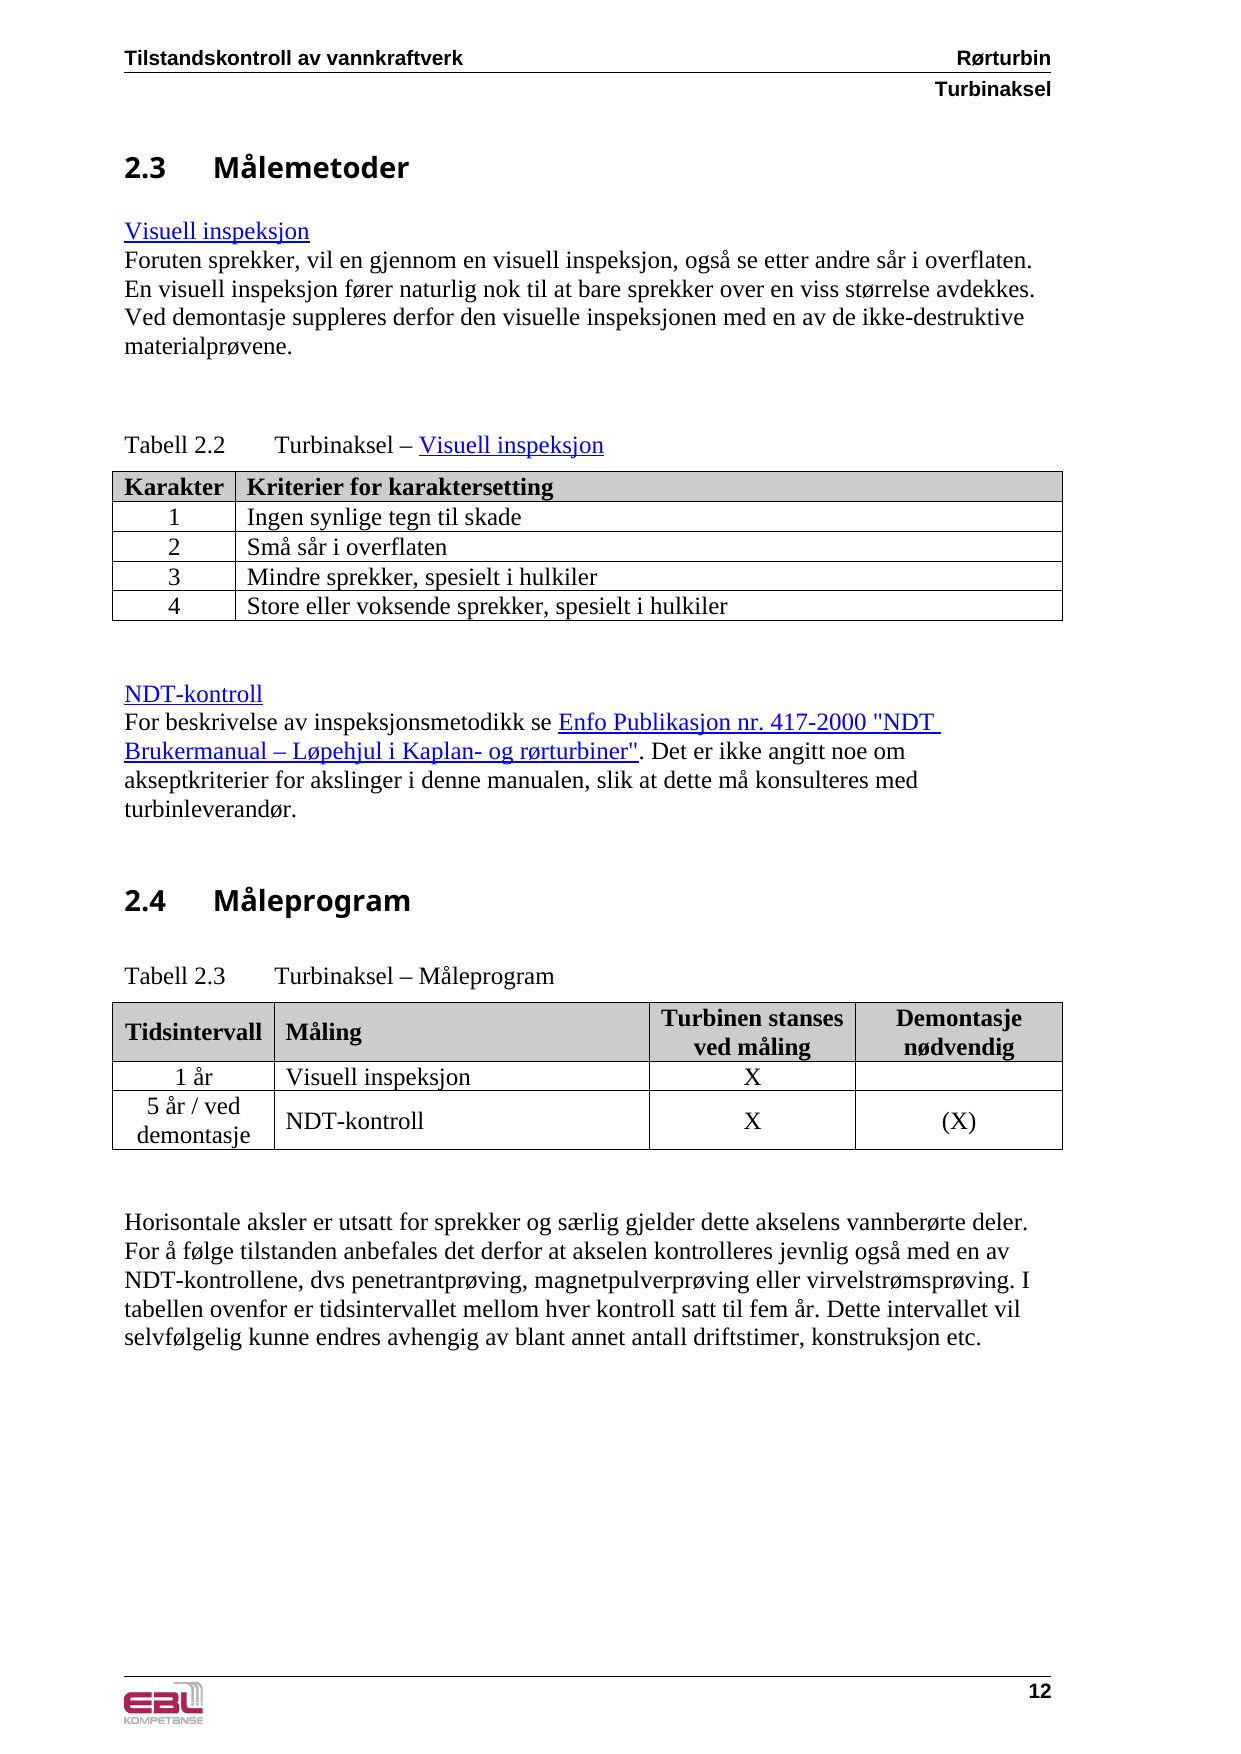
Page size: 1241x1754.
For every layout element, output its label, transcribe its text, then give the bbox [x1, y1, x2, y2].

subtitle Måleprogram [124, 880, 1051, 919]
text Tabell 2.2 Turbinaksel – Visuell inspeksjon [124, 430, 1051, 459]
table_cell 4 [113, 591, 235, 620]
table_header Turbinen stanses ved måling [650, 1003, 855, 1061]
table_cell Store eller voksende sprekker, spesielt i hulkiler [236, 591, 1062, 620]
table_cell (X) [856, 1091, 1062, 1149]
table_cell Visuell inspeksjon [275, 1062, 649, 1090]
table_cell Små sår i overflaten [236, 532, 1062, 561]
table_header Demontasje nødvendig [856, 1003, 1062, 1061]
table_cell 3 [113, 562, 235, 590]
text Tabell 2.3 Turbinaksel – Måleprogram [124, 961, 1051, 989]
picture [124, 1682, 203, 1724]
table_cell X [650, 1091, 855, 1149]
text Foruten sprekker, vil en gjennom en visuell inspeksjon, også se etter andre sår i overflaten. En visuell inspeksjon fører naturlig nok til at bare sprekker over en viss størrelse avdekkes. Ved demontasje suppleres derfor den visuelle inspeksjonen med en av de ikke-destruktive materialprøvene. [124, 245, 1051, 360]
table_cell 2 [113, 532, 235, 561]
table_cell 1 år [113, 1062, 274, 1090]
table_cell [856, 1062, 1062, 1090]
table_cell NDT-kontroll [275, 1091, 649, 1149]
text NDT-kontroll [124, 679, 1051, 707]
table_cell 1 [113, 502, 235, 531]
text Visuell inspeksjon [124, 216, 1051, 245]
table_header Karakter [113, 472, 235, 501]
table_header Måling [275, 1003, 649, 1061]
text For beskrivelse av inspeksjonsmetodikk se Enfo Publikasjon nr. 417-2000 "NDT Brukermanual – Løpehjul i Kaplan- og rørturbiner". Det er ikke angitt noe om akseptkriterier for akslinger i denne manualen, slik at dette må konsulteres med turbinleverandør. [124, 707, 1051, 822]
table_cell Mindre sprekker, spesielt i hulkiler [236, 562, 1062, 590]
table_cell Ingen synlige tegn til skade [236, 502, 1062, 531]
table_cell 5 år / ved demontasje [113, 1091, 274, 1149]
subtitle Målemetoder [124, 148, 1051, 187]
table_cell X [650, 1062, 855, 1090]
table_header Tidsintervall [113, 1003, 274, 1061]
table_header Kriterier for karaktersetting [236, 472, 1062, 501]
text Horisontale aksler er utsatt for sprekker og særlig gjelder dette akselens vannberørte deler. For å følge tilstanden anbefales det derfor at akselen kontrolleres jevnlig også med en av NDT-kontrollene, dvs penetrantprøving, magnetpulverprøving eller virvelstrømsprøving. I tabellen ovenfor er tidsintervallet mellom hver kontroll satt til fem år. Dette intervallet vil selvfølgelig kunne endres avhengig av blant annet antall driftstimer, konstruksjon etc. [124, 1207, 1051, 1351]
